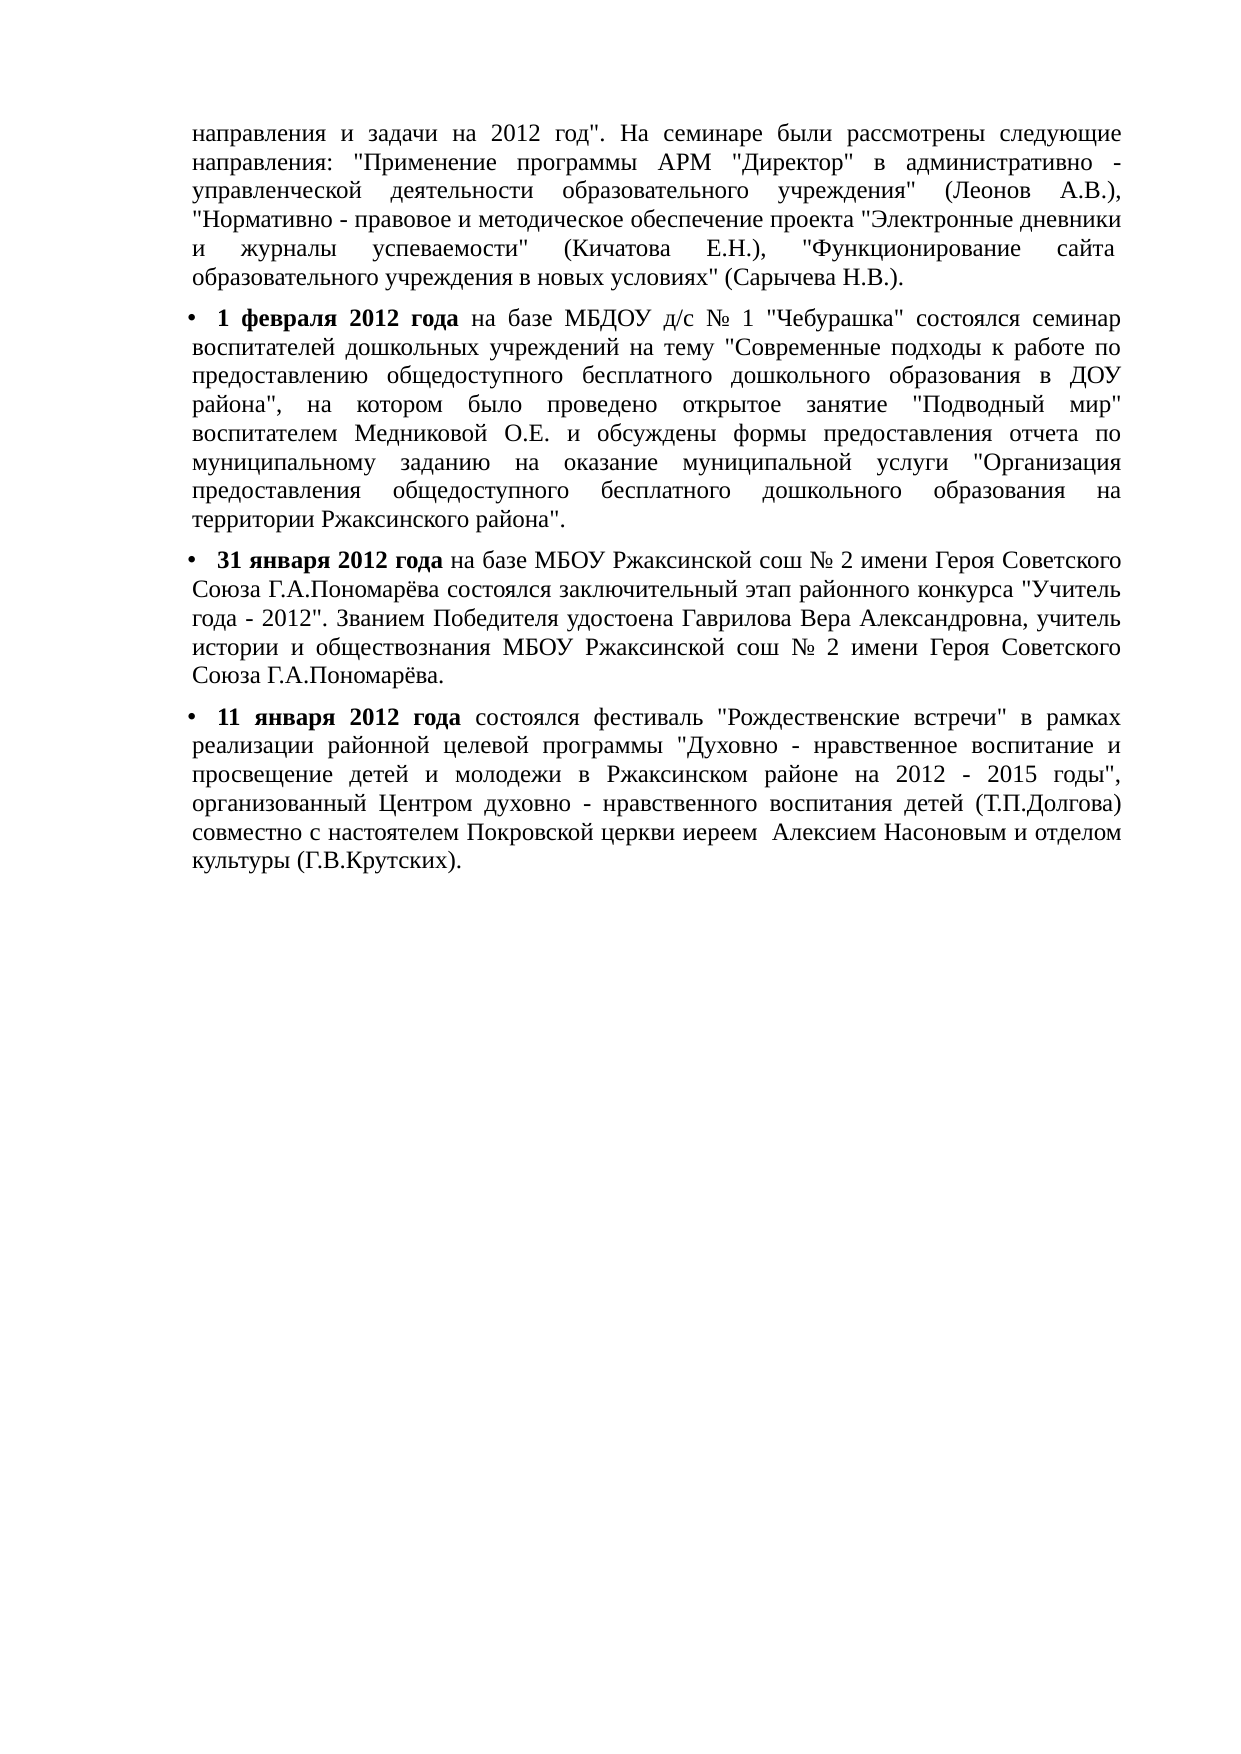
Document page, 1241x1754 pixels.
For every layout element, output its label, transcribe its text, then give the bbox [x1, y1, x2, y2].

list направления и задачи на 2012 год". На семинаре были рассмотрены следующие направления: "Применение программы АРМ "Директор" в административно - управленческой деятельности образовательного учреждения" (Леонов А.В.), "Нормативно - правовое и методическое обеспечение проекта "Электронные дневники и журналы успеваемости" (Кичатова Е.Н.), "Функционирование сайта образовательного учреждения в новых условиях" (Сарычева Н.В.). [162, 118, 1122, 291]
list 11 января 2012 года состоялся фестиваль "Рождественские встречи" в рамках реализации районной целевой программы "Духовно - нравственное воспитание и просвещение детей и молодежи в Ржаксинском районе на 2012 - 2015 годы", организованный Центром духовно - нравственного воспитания детей (Т.П.Долгова) совместно с настоятелем Покровской церкви иереем Алексием Насоновым и отделом культуры (Г.В.Крутских). [162, 702, 1122, 874]
list 31 января 2012 года на базе МБОУ Ржаксинской сош № 2 имени Героя Советского Союза Г.А.Пономарёва состоялся заключительный этап районного конкурса "Учитель года - 2012". Званием Победителя удостоена Гаврилова Вера Александровна, учитель истории и обществознания МБОУ Ржаксинской сош № 2 имени Героя Советского Союза Г.А.Пономарёва. [162, 546, 1122, 689]
list 1 февраля 2012 года на базе МБДОУ д/с № 1 "Чебурашка" состоялся семинар воспитателей дошкольных учреждений на тему "Современные подходы к работе по предоставлению общедоступного бесплатного дошкольного образования в ДОУ района", на котором было проведено открытое занятие "Подводный мир" воспитателем Медниковой О.Е. и обсуждены формы предоставления отчета по муниципальному заданию на оказание муниципальной услуги "Организация предоставления общедоступного бесплатного дошкольного образования на территории Ржаксинского района". [162, 303, 1122, 533]
